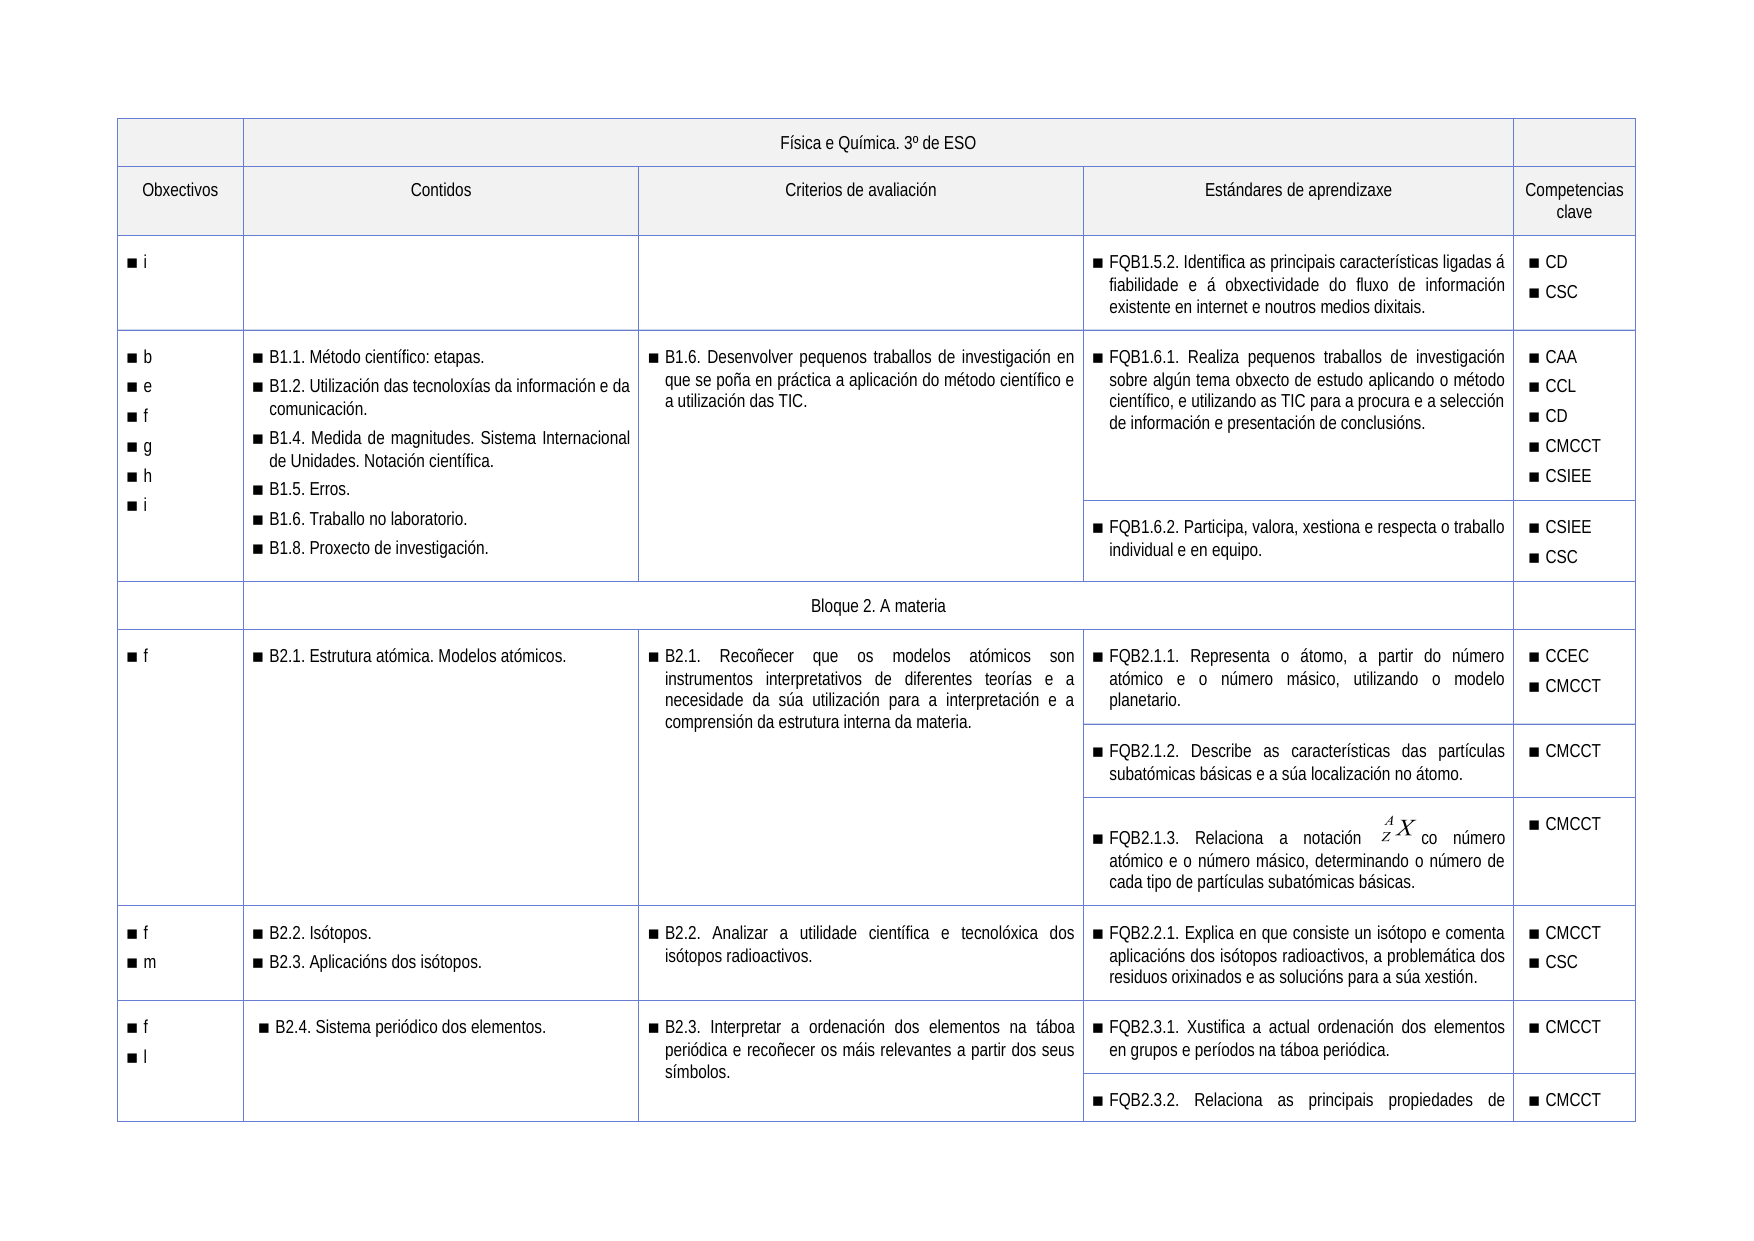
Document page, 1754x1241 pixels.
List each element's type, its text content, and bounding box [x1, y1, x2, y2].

table_cell Competencias clave [1514, 167, 1635, 235]
table_cell CD CSC [1514, 236, 1635, 329]
table_cell Estándares de aprendizaxe [1084, 167, 1513, 235]
table_cell f m [118, 906, 243, 1000]
table_cell B2.2. Analizar a utilidade científica e tecnolóxica dos isótopos radioactivos. [639, 906, 1083, 1000]
table_cell f l [118, 1001, 243, 1121]
table_cell B1.1. Método científico: etapas. B1.2. Utilización das tecnoloxías da información e da comunicación. B1.4. Medida de magnitudes. Sistema Internacional de Unidades. Notación científica. B1.5. Erros. B1.6. Traballo no laboratorio. B1.8. Proxecto de investigación. [244, 331, 638, 581]
table_cell CCEC CMCCT [1514, 630, 1635, 723]
table_cell FQB2.1.2. Describe as características das partículas subatómicas básicas e a súa localización no átomo. [1084, 725, 1513, 797]
table_cell CMCCT [1514, 798, 1635, 905]
table_cell e f h i [118, 236, 243, 329]
table_cell CMCCT [1514, 725, 1635, 797]
table_cell CSIEE CSC [1514, 501, 1635, 581]
table_cell B2.3. Interpretar a ordenación dos elementos na táboa periódica e recoñecer os máis relevantes a partir dos seus símbolos. [639, 1001, 1083, 1121]
table_cell CAA CCL CD CMCCT CSIEE [1514, 331, 1635, 500]
table_cell FQB2.3.2. Relaciona as principais propiedades de [1084, 1074, 1513, 1121]
table_cell [639, 236, 1083, 329]
table_cell FQB1.6.1. Realiza pequenos traballos de investigación sobre algún tema obxecto de estudo aplicando o método científico, e utilizando as TIC para a procura e a selección de información e presentación de conclusións. [1084, 331, 1513, 500]
table_cell Bloque 2. A materia [244, 582, 1513, 629]
table_header [1514, 119, 1635, 166]
table_cell FQB2.1.3. Relaciona a notación co número atómico e o número másico, determinando o número de cada tipo de partículas subatómicas básicas. [1084, 798, 1513, 905]
table_header Física e Química. 3º de ESO [244, 119, 1513, 166]
table_cell FQB2.3.1. Xustifica a actual ordenación dos elementos en grupos e períodos na táboa periódica. [1084, 1001, 1513, 1073]
table_cell FQB1.5.2. Identifica as principais características ligadas á fiabilidade e á obxectividade do fluxo de información existente en internet e noutros medios dixitais. [1084, 236, 1513, 329]
table_cell f [118, 630, 243, 905]
table_cell [244, 236, 638, 329]
table_cell Obxectivos [118, 167, 243, 235]
table_cell FQB2.1.1. Representa o átomo, a partir do número atómico e o número másico, utilizando o modelo planetario. [1084, 630, 1513, 723]
table_cell B2.4. Sistema periódico dos elementos. [244, 1001, 638, 1121]
table_cell B2.1. Estrutura atómica. Modelos atómicos. [244, 630, 638, 905]
table_cell FQB1.6.2. Participa, valora, xestiona e respecta o traballo individual e en equipo. [1084, 501, 1513, 581]
table_cell B2.2. Isótopos. B2.3. Aplicacións dos isótopos. [244, 906, 638, 1000]
table_cell [118, 582, 243, 629]
table_cell Contidos [244, 167, 638, 235]
table_cell FQB2.2.1. Explica en que consiste un isótopo e comenta aplicacións dos isótopos radioactivos, a problemática dos residuos orixinados e as solucións para a súa xestión. [1084, 906, 1513, 1000]
table_cell CMCCT [1514, 1001, 1635, 1073]
table_cell B2.1. Recoñecer que os modelos atómicos son instrumentos interpretativos de diferentes teorías e a necesidade da súa utilización para a interpretación e a comprensión da estrutura interna da materia. [639, 630, 1083, 905]
table_cell [1514, 582, 1635, 629]
table_header [118, 119, 243, 166]
table_cell CMCCT CSC [1514, 906, 1635, 1000]
table_cell B1.6. Desenvolver pequenos traballos de investigación en que se poña en práctica a aplicación do método científico e a utilización das TIC. [639, 331, 1083, 581]
picture [1377, 810, 1421, 845]
table_cell CMCCT [1514, 1074, 1635, 1121]
table_cell b e f g h i [118, 331, 243, 581]
table_cell Criterios de avaliación [639, 167, 1083, 235]
